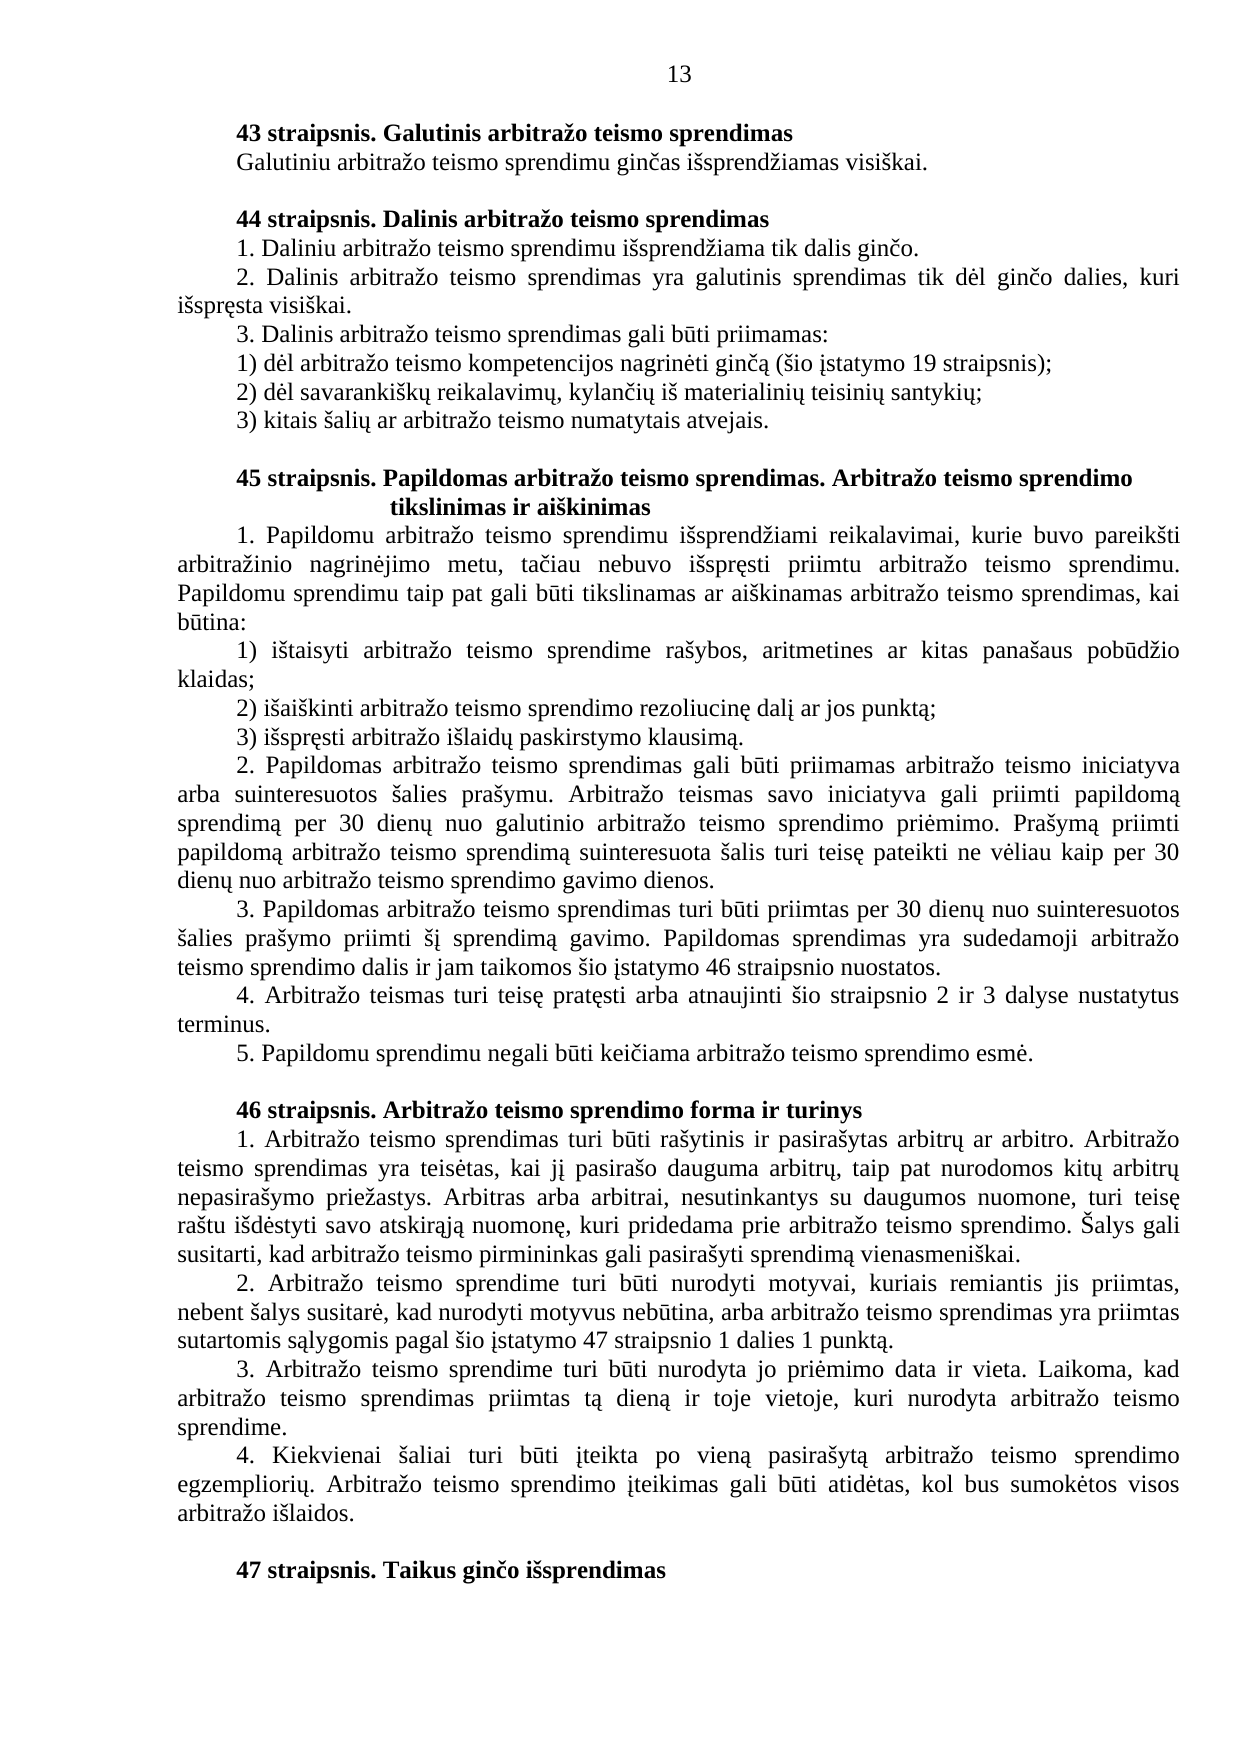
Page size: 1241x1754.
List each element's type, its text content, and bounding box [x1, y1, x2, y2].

text 2) išaiškinti arbitražo teismo sprendimo rezoliucinę dalį ar jos punktą; [177, 693, 1181, 722]
text 47 straipsnis. Taikus ginčo išsprendimas [177, 1556, 1181, 1584]
text 2. Arbitražo teismo sprendime turi būti nurodyti motyvai, kuriais remiantis jis priimtas, nebent šalys susitarė, kad nurodyti motyvus nebūtina, arba arbitražo teismo sprendimas yra priimtas sutartomis sąlygomis pagal šio įstatymo 47 straipsnio 1 dalies 1 punktą. [177, 1268, 1181, 1354]
text 1. Papildomu arbitražo teismo sprendimu išsprendžiami reikalavimai, kurie buvo pareikšti arbitražinio nagrinėjimo metu, tačiau nebuvo išspręsti priimtu arbitražo teismo sprendimu. Papildomu sprendimu taip pat gali būti tikslinamas ar aiškinamas arbitražo teismo sprendimas, kai būtina: [177, 521, 1181, 636]
text 3. Papildomas arbitražo teismo sprendimas turi būti priimtas per 30 dienų nuo suinteresuotos šalies prašymo priimti šį sprendimą gavimo. Papildomas sprendimas yra sudedamoji arbitražo teismo sprendimo dalis ir jam taikomos šio įstatymo 46 straipsnio nuostatos. [177, 894, 1181, 981]
text 2. Dalinis arbitražo teismo sprendimas yra galutinis sprendimas tik dėl ginčo dalies, kuri išspręsta visiškai. [177, 262, 1181, 319]
text 43 straipsnis. Galutinis arbitražo teismo sprendimas [177, 118, 1181, 147]
text 2) dėl savarankiškų reikalavimų, kylančių iš materialinių teisinių santykių; [177, 377, 1181, 406]
text 3. Arbitražo teismo sprendime turi būti nurodyta jo priėmimo data ir vieta. Laikoma, kad arbitražo teismo sprendimas priimtas tą dieną ir toje vietoje, kuri nurodyta arbitražo teismo sprendime. [177, 1354, 1181, 1441]
text 5. Papildomu sprendimu negali būti keičiama arbitražo teismo sprendimo esmė. [177, 1038, 1181, 1067]
text 3) kitais šalių ar arbitražo teismo numatytais atvejais. [177, 406, 1181, 434]
text 2. Papildomas arbitražo teismo sprendimas gali būti priimamas arbitražo teismo iniciatyva arba suinteresuotos šalies prašymu. Arbitražo teismas savo iniciatyva gali priimti papildomą sprendimą per 30 dienų nuo galutinio arbitražo teismo sprendimo priėmimo. Prašymą priimti papildomą arbitražo teismo sprendimą suinteresuota šalis turi teisę pateikti ne vėliau kaip per 30 dienų nuo arbitražo teismo sprendimo gavimo dienos. [177, 751, 1181, 894]
text 3. Dalinis arbitražo teismo sprendimas gali būti priimamas: [177, 319, 1181, 348]
text 4. Arbitražo teismas turi teisę pratęsti arba atnaujinti šio straipsnio 2 ir 3 dalyse nustatytus terminus. [177, 981, 1181, 1038]
text 1) dėl arbitražo teismo kompetencijos nagrinėti ginčą (šio įstatymo 19 straipsnis); [177, 348, 1181, 377]
text 3) išspręsti arbitražo išlaidų paskirstymo klausimą. [177, 722, 1181, 751]
text 1. Arbitražo teismo sprendimas turi būti rašytinis ir pasirašytas arbitrų ar arbitro. Arbitražo teismo sprendimas yra teisėtas, kai jį pasirašo dauguma arbitrų, taip pat nurodomos kitų arbitrų nepasirašymo priežastys. Arbitras arba arbitrai, nesutinkantys su daugumos nuomone, turi teisę raštu išdėstyti savo atskirąją nuomonę, kuri pridedama prie arbitražo teismo sprendimo. Šalys gali susitarti, kad arbitražo teismo pirmininkas gali pasirašyti sprendimą vienasmeniškai. [177, 1124, 1181, 1268]
text 44 straipsnis. Dalinis arbitražo teismo sprendimas [177, 204, 1181, 233]
text Galutiniu arbitražo teismo sprendimu ginčas išsprendžiamas visiškai. [177, 147, 1181, 176]
text 4. Kiekvienai šaliai turi būti įteikta po vieną pasirašytą arbitražo teismo sprendimo egzempliorių. Arbitražo teismo sprendimo įteikimas gali būti atidėtas, kol bus sumokėtos visos arbitražo išlaidos. [177, 1441, 1181, 1527]
text 45 straipsnis. Papildomas arbitražo teismo sprendimas. Arbitražo teismo sprendimo tikslinimas ir aiškinimas [236, 463, 1181, 521]
text 1) ištaisyti arbitražo teismo sprendime rašybos, aritmetines ar kitas panašaus pobūdžio klaidas; [177, 636, 1181, 693]
text 1. Daliniu arbitražo teismo sprendimu išsprendžiama tik dalis ginčo. [177, 233, 1181, 262]
text 46 straipsnis. Arbitražo teismo sprendimo forma ir turinys [177, 1096, 1181, 1124]
